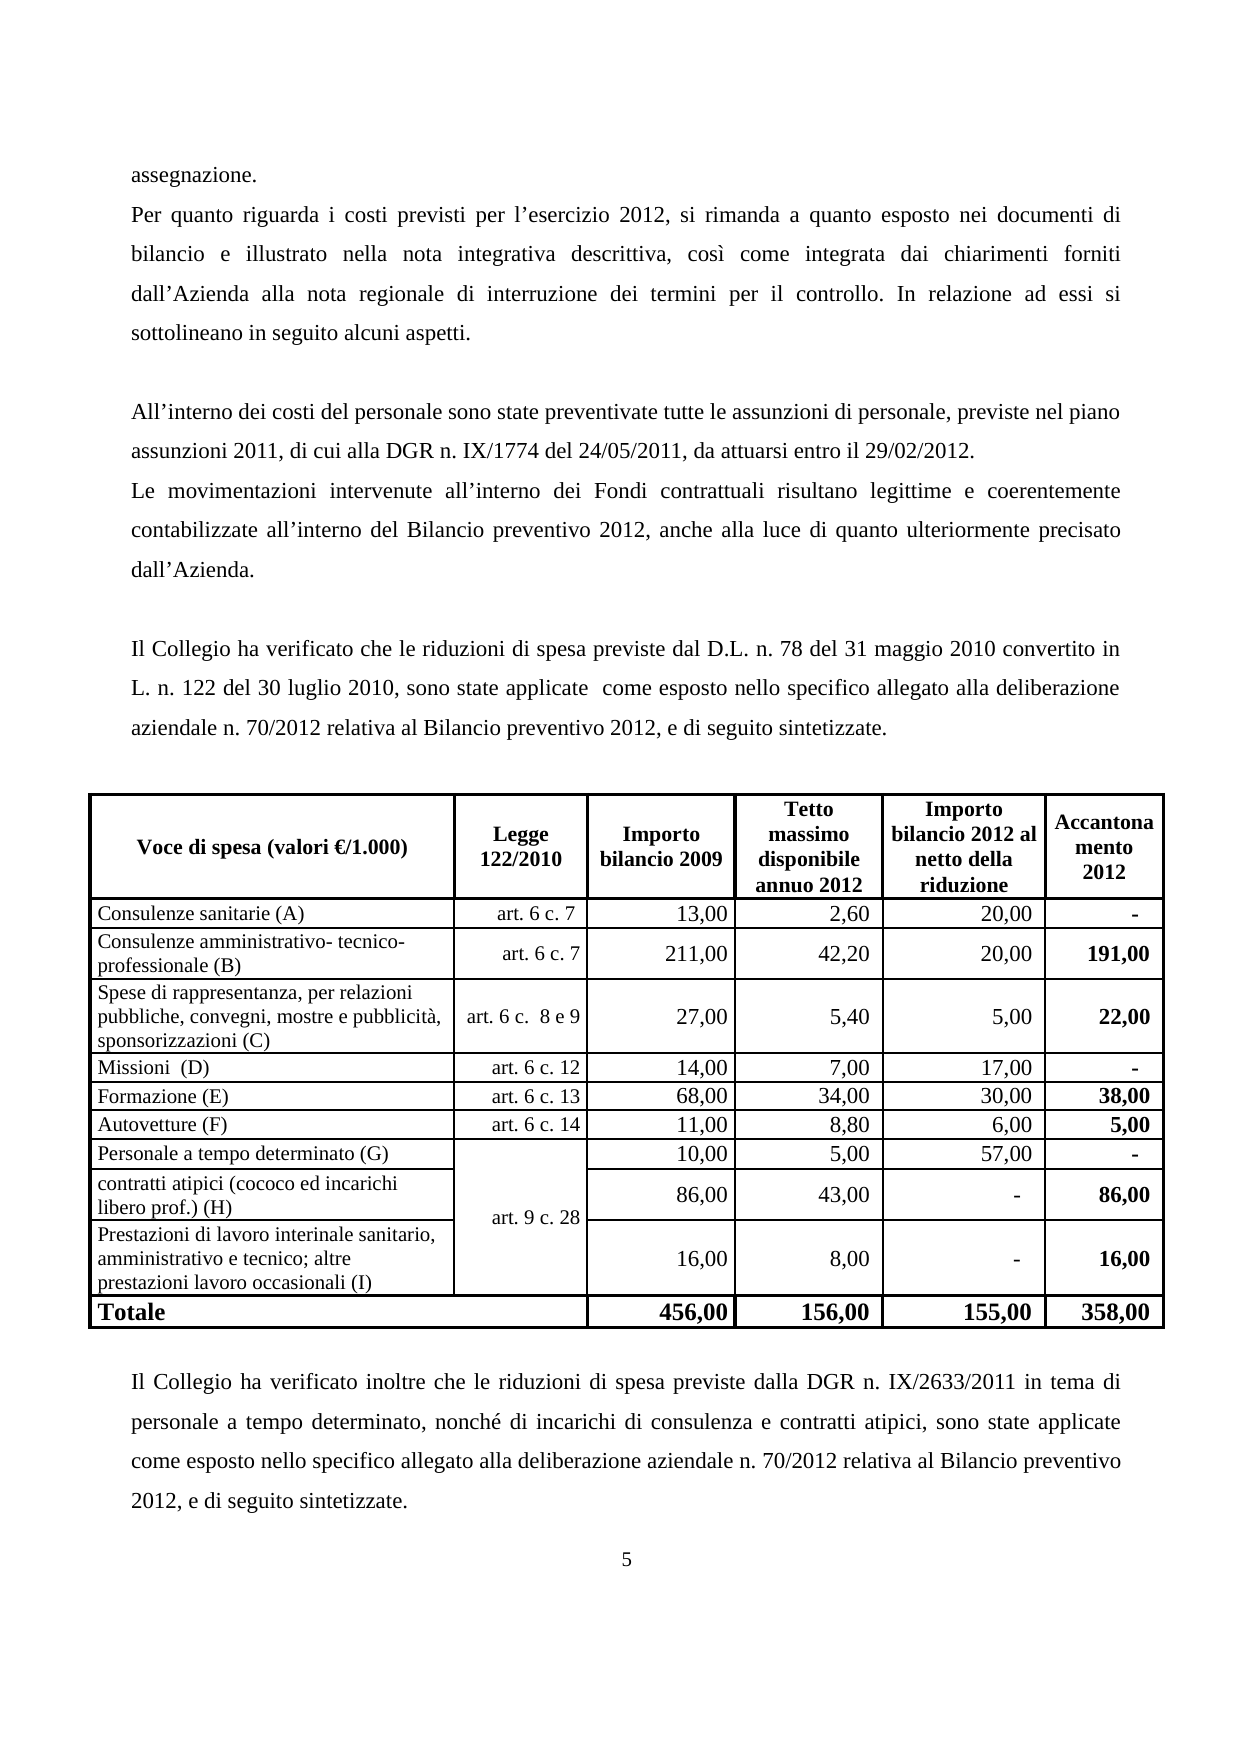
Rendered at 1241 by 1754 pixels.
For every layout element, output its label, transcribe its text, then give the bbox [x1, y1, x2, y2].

table_cell 14,00 [588, 1054, 734, 1081]
text assegnazione. [131, 161, 1122, 188]
text Per quanto riguarda i costi previsti per l’esercizio 2012, si rimanda a quanto esposto nei documenti di bilancio e illustrato nella nota integrativa descrittiva, così come integrata dai chiarimenti forniti dall’Azienda alla nota regionale di interruzione dei termini per il controllo. In relazione ad essi si sottolineano in seguito alcuni aspetti. [131, 201, 1122, 346]
table_cell 16,00 [588, 1221, 734, 1294]
table_header Accantonamento 2012 [1047, 796, 1162, 897]
table_cell 7,00 [736, 1054, 882, 1081]
table_cell Consulenze amministrativo- tecnico- professionale (B) [92, 929, 453, 978]
table_header Importo bilancio 2009 [589, 796, 733, 897]
table_cell 20,00 [884, 929, 1044, 978]
table_cell Prestazioni di lavoro interinale sanitario, amministrativo e tecnico; altre prestazioni lavoro occasionali (I) [92, 1221, 453, 1294]
table_cell Formazione (E) [92, 1083, 453, 1109]
table_header Legge 122/2010 [456, 796, 586, 897]
table_header Voce di spesa (valori €/1.000) [92, 796, 453, 897]
table_cell 6,00 [884, 1111, 1044, 1137]
table_header Tetto massimo disponibile annuo 2012 [737, 796, 881, 897]
table_cell Totale [92, 1297, 586, 1326]
table_cell 456,00 [589, 1297, 733, 1326]
table_cell Spese di rappresentanza, per relazioni pubbliche, convegni, mostre e pubblicità, sponsorizzazioni (C) [92, 980, 453, 1052]
table_cell Missioni (D) [92, 1054, 453, 1081]
table_cell 211,00 [588, 929, 734, 978]
table_cell - [1046, 900, 1162, 927]
table_cell 38,00 [1046, 1083, 1162, 1109]
table_cell - [1046, 1140, 1162, 1167]
table_cell art. 6 c. 13 [455, 1083, 586, 1109]
table_cell 17,00 [884, 1054, 1044, 1081]
table_cell 2,60 [736, 900, 882, 927]
table_cell 10,00 [588, 1140, 734, 1167]
table_cell 22,00 [1046, 980, 1162, 1052]
table_cell art. 6 c. 8 e 9 [455, 980, 586, 1052]
table_cell 30,00 [884, 1083, 1044, 1109]
table_cell - [884, 1170, 1044, 1219]
table_cell Autovetture (F) [92, 1111, 453, 1137]
table_cell 34,00 [736, 1083, 882, 1109]
table_cell 156,00 [737, 1297, 881, 1326]
table_cell 8,00 [736, 1221, 882, 1294]
table_cell 42,20 [736, 929, 882, 978]
table_cell 155,00 [884, 1297, 1044, 1326]
table_cell art. 6 c. 7 [455, 929, 586, 978]
table_cell 43,00 [736, 1170, 882, 1219]
table_cell 68,00 [588, 1083, 734, 1109]
table_cell 5,00 [736, 1140, 882, 1167]
text Le movimentazioni intervenute all’interno dei Fondi contrattuali risultano legittime e coerentemente contabilizzate all’interno del Bilancio preventivo 2012, anche alla luce di quanto ulteriormente precisato dall’Azienda. [131, 477, 1122, 582]
table_cell 86,00 [1046, 1170, 1162, 1219]
table_cell 16,00 [1046, 1221, 1162, 1294]
text Il Collegio ha verificato inoltre che le riduzioni di spesa previste dalla DGR n. IX/2633/2011 in tema di personale a tempo determinato, nonché di incarichi di consulenza e contratti atipici, sono state applicate come esposto nello specifico allegato alla deliberazione aziendale n. 70/2012 relativa al Bilancio preventivo 2012, e di seguito sintetizzate. [131, 1368, 1122, 1513]
text All’interno dei costi del personale sono state preventivate tutte le assunzioni di personale, previste nel piano assunzioni 2011, di cui alla DGR n. IX/1774 del 24/05/2011, da attuarsi entro il 29/02/2012. [131, 398, 1122, 464]
table_cell contratti atipici (cococo ed incarichi libero prof.) (H) [92, 1170, 453, 1219]
table_cell 20,00 [884, 900, 1044, 927]
table_cell 57,00 [884, 1140, 1044, 1167]
table_cell 5,00 [1046, 1111, 1162, 1137]
table_cell Consulenze sanitarie (A) [92, 900, 453, 927]
table_cell 358,00 [1047, 1297, 1162, 1326]
table_cell art. 9 c. 28 [455, 1140, 586, 1294]
table_cell 11,00 [588, 1111, 734, 1137]
table_cell 86,00 [588, 1170, 734, 1219]
table_cell 191,00 [1046, 929, 1162, 978]
table_cell 5,00 [884, 980, 1044, 1052]
table_cell 13,00 [588, 900, 734, 927]
table_cell - [884, 1221, 1044, 1294]
table_cell Personale a tempo determinato (G) [92, 1140, 453, 1167]
table_cell art. 6 c. 14 [455, 1111, 586, 1137]
table_header Importo bilancio 2012 al netto della riduzione [884, 796, 1044, 897]
table_cell - [1046, 1054, 1162, 1081]
table_cell 8,80 [736, 1111, 882, 1137]
table_cell 5,40 [736, 980, 882, 1052]
table_cell 27,00 [588, 980, 734, 1052]
table_cell art. 6 c. 12 [455, 1054, 586, 1081]
text Il Collegio ha verificato che le riduzioni di spesa previste dal D.L. n. 78 del 31 maggio 2010 convertito in L. n. 122 del 30 luglio 2010, sono state applicate come esposto nello specifico allegato alla deliberazione aziendale n. 70/2012 relativa al Bilancio preventivo 2012, e di seguito sintetizzate. [131, 635, 1122, 740]
table_cell art. 6 c. 7 [455, 900, 586, 927]
